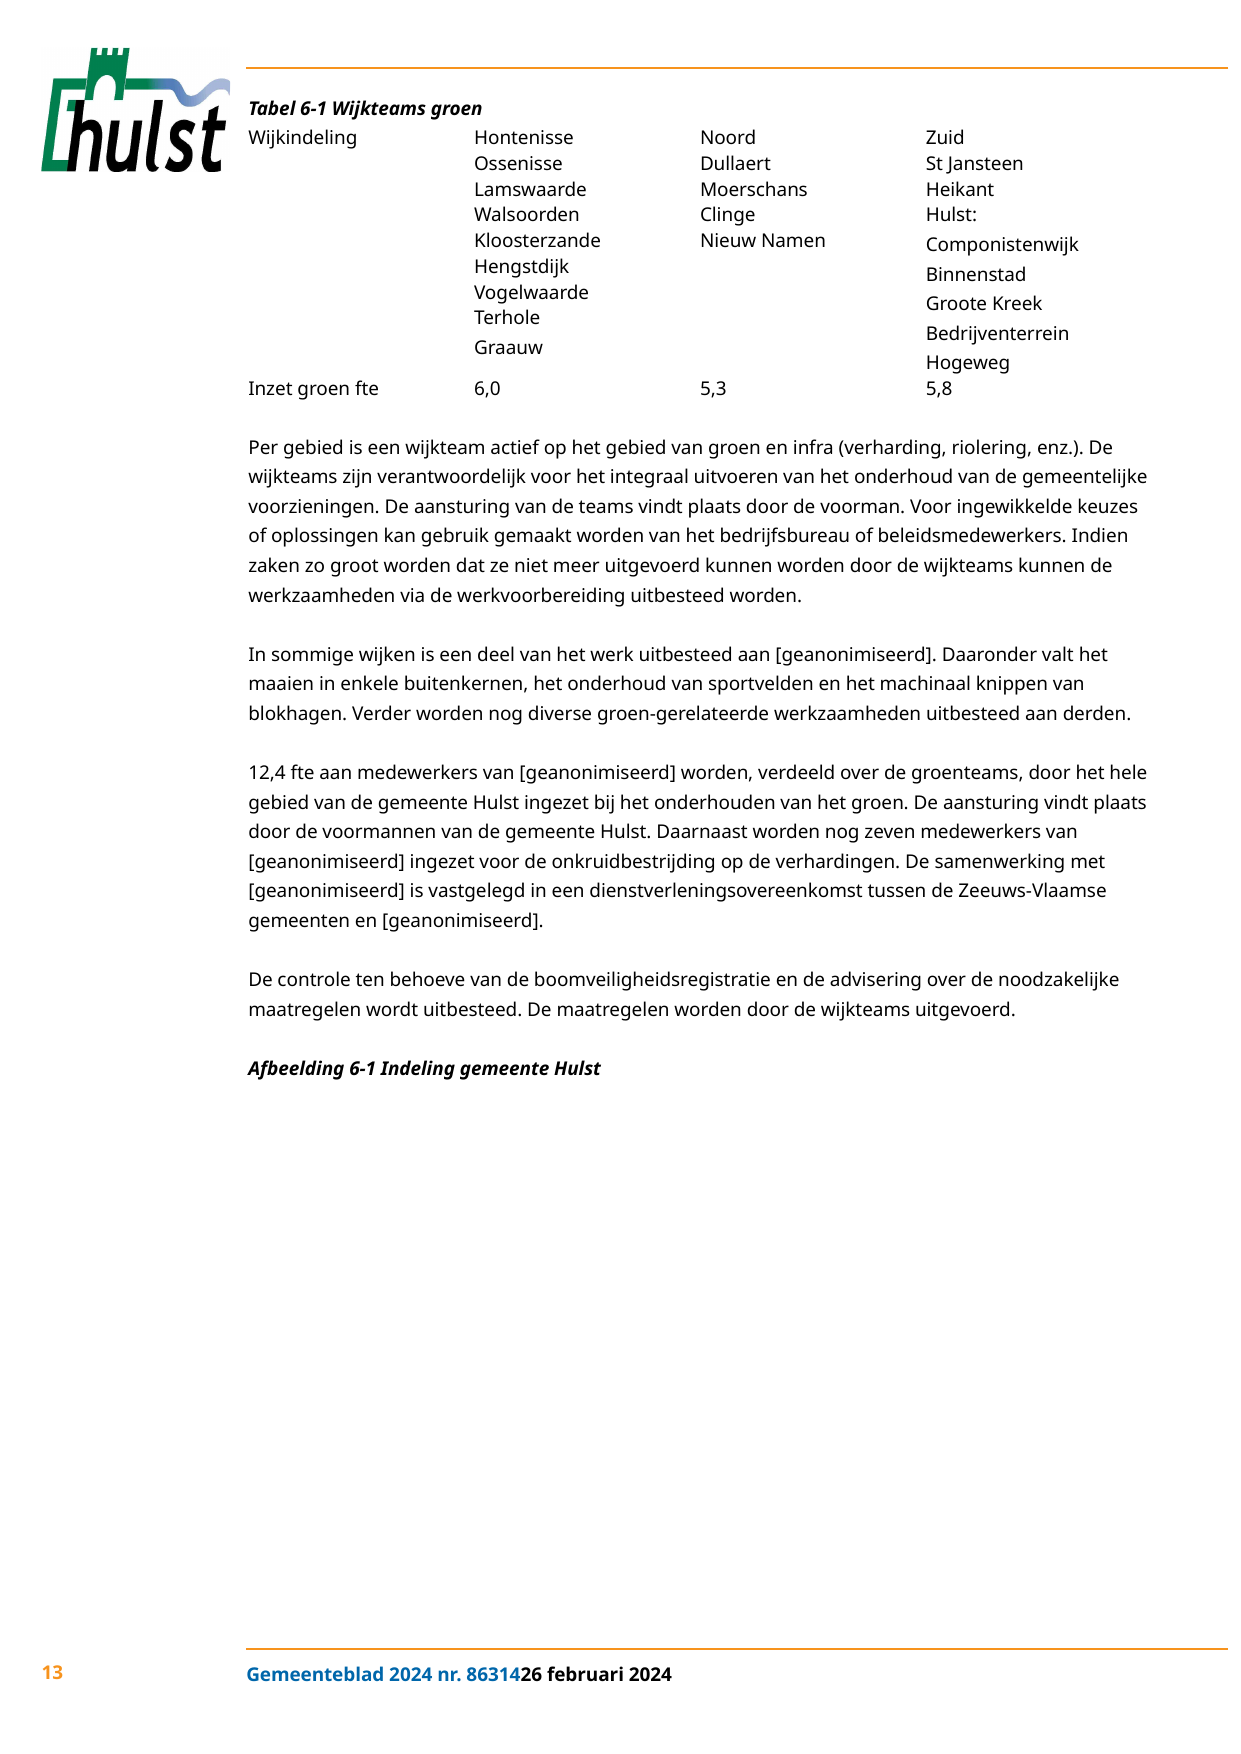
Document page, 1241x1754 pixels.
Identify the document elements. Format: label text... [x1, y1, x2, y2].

table_cell [700, 253, 926, 279]
table_cell Kloosterzande [474, 228, 700, 253]
table_header Wijkindeling [248, 125, 474, 150]
table_cell Terhole Graauw [474, 305, 700, 375]
text Per gebied is een wijkteam actief op het gebied van groen en infra (verharding, riolering, enz.). De wijkteams zijn verantwoordelijk voor het integraal uitvoeren van het onderhoud van de gemeentelijke voorzieningen. De aansturing van de teams vindt plaats door de voorman. Voor ingewikkelde keuzes of oplossingen kan gebruik gemaakt worden van het bedrijfsbureau of beleidsmedewerkers. Indien zaken zo groot worden dat ze niet meer uitgevoerd kunnen worden door de wijkteams kunnen de werkzaamheden via de werkvoorbereiding uitbesteed worden. [248, 434, 1152, 607]
table_cell Hulst: Componistenwijk Binnenstad Groote Kreek Bedrijventerrein Hogeweg [926, 202, 1152, 375]
table_cell Inzet groen fte [248, 375, 474, 401]
text De controle ten behoeve van de boomveiligheidsregistratie en de advisering over de noodzakelijke maatregelen wordt uitbesteed. De maatregelen worden door de wijkteams uitgevoerd. [248, 966, 1152, 1022]
table_cell [248, 150, 474, 176]
table_cell Moerschans [700, 176, 926, 202]
text Tabel 6-1 Wijkteams groen [248, 95, 1152, 121]
table_header Hontenisse [474, 125, 700, 150]
table_cell Walsoorden [474, 202, 700, 227]
table_cell Ossenisse [474, 150, 700, 176]
table_cell 6,0 [474, 375, 700, 401]
text Afbeelding 6-1 Indeling gemeente Hulst [248, 1055, 1152, 1081]
table_cell St Jansteen [926, 150, 1152, 176]
table_header Noord [700, 125, 926, 150]
table_cell Dullaert [700, 150, 926, 176]
table_cell Lamswaarde [474, 176, 700, 202]
table_cell [248, 305, 474, 375]
text 12,4 fte aan medewerkers van [geanonimiseerd] worden, verdeeld over de groenteams, door het hele gebied van de gemeente Hulst ingezet bij het onderhouden van het groen. De aansturing vindt plaats door de voormannen van de gemeente Hulst. Daarnaast worden nog zeven medewerkers van [geanonimiseerd] ingezet voor de onkruidbestrijding op de verhardingen. De samenwerking met [geanonimiseerd] is vastgelegd in een dienstverleningsovereenkomst tussen de Zeeuws-Vlaamse gemeenten en [geanonimiseerd]. [248, 759, 1152, 933]
table_cell Hengstdijk [474, 253, 700, 279]
table_cell Heikant [926, 176, 1152, 202]
table_cell Vogelwaarde [474, 279, 700, 304]
table_cell [248, 202, 474, 227]
table_cell 5,3 [700, 375, 926, 401]
table_cell [248, 279, 474, 304]
table_cell Nieuw Namen [700, 228, 926, 253]
table_cell Clinge [700, 202, 926, 227]
table_cell [248, 228, 474, 253]
table_header Zuid [926, 125, 1152, 150]
table_cell 5,8 [926, 375, 1152, 401]
table_cell [248, 253, 474, 279]
text In sommige wijken is een deel van het werk uitbesteed aan [geanonimiseerd]. Daaronder valt het maaien in enkele buitenkernen, het onderhoud van sportvelden en het machinaal knippen van blokhagen. Verder worden nog diverse groen-gerelateerde werkzaamheden uitbesteed aan derden. [248, 641, 1152, 726]
table_cell [248, 176, 474, 202]
table_cell [700, 279, 926, 304]
picture [41, 47, 231, 172]
table_cell [700, 305, 926, 375]
